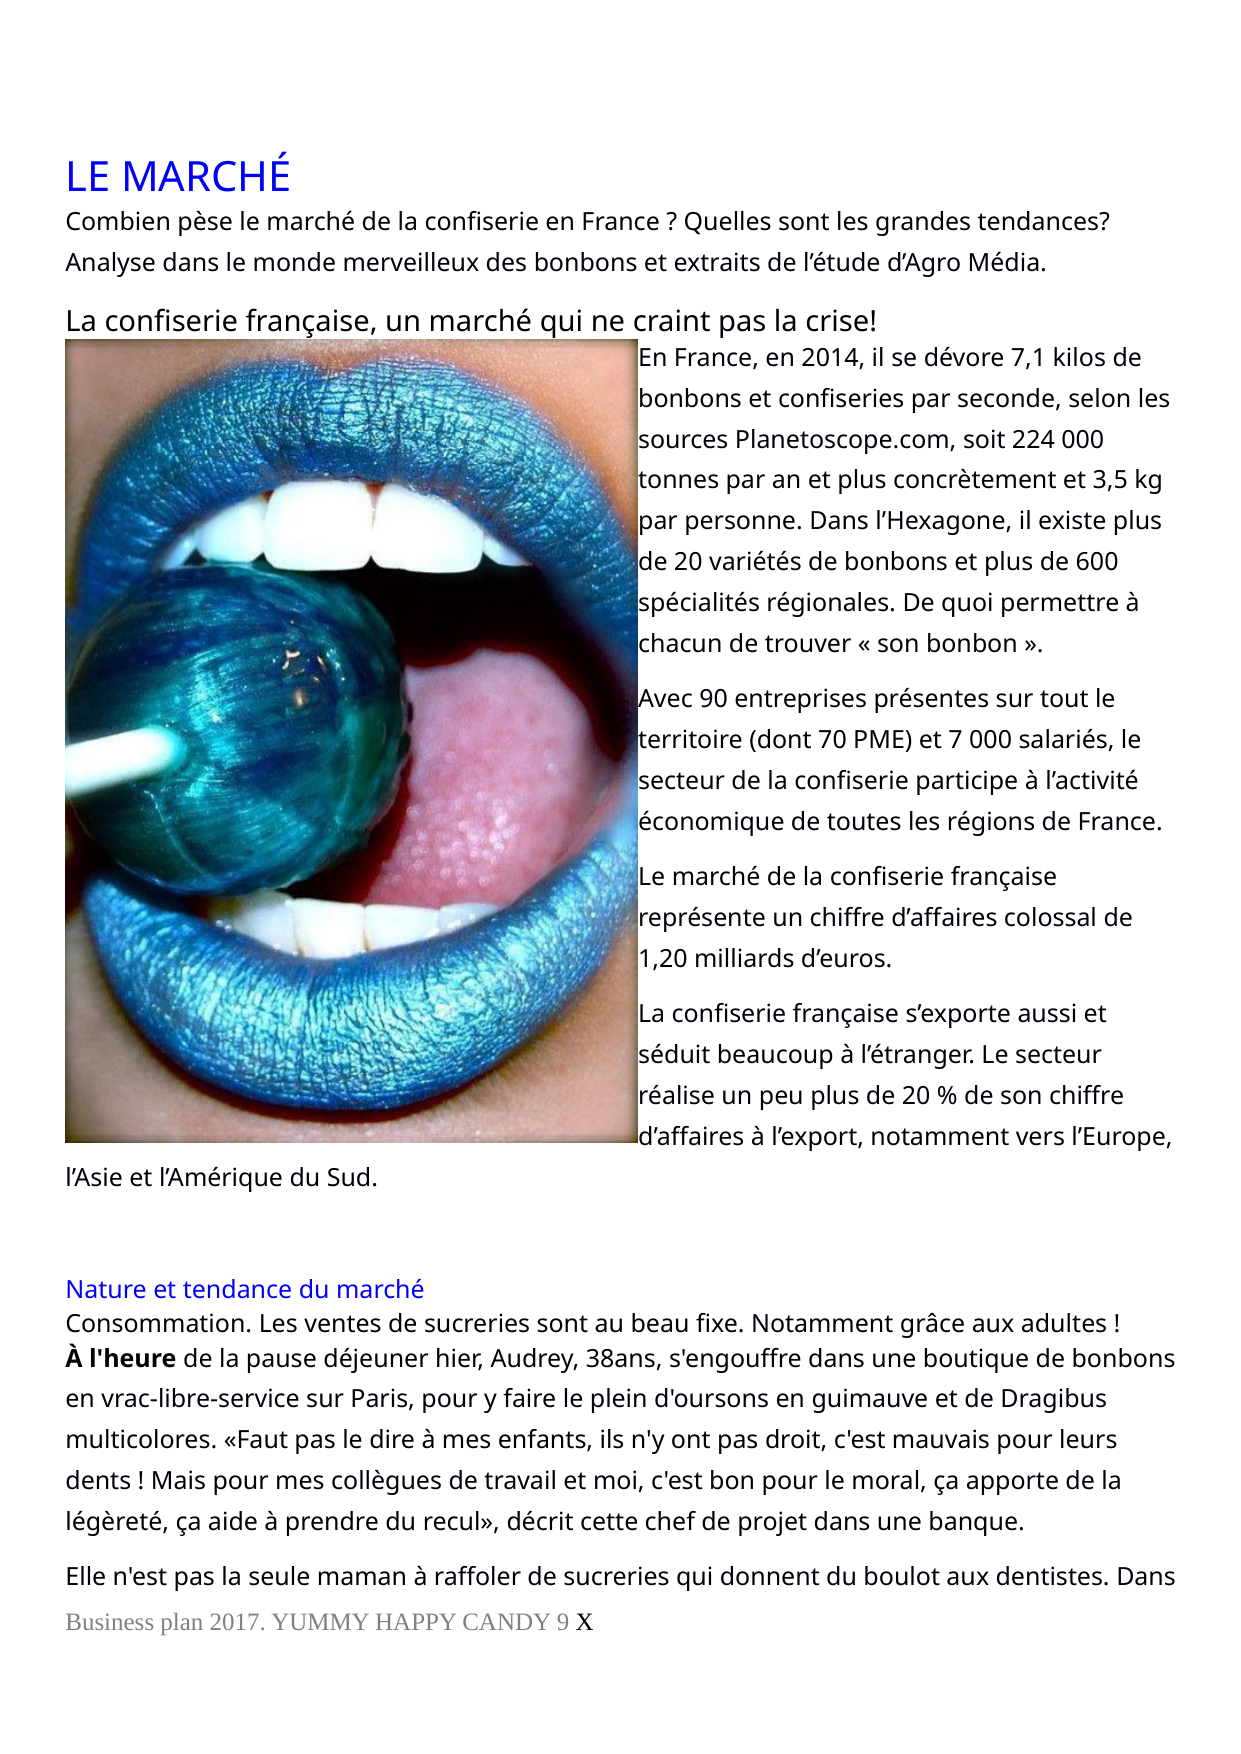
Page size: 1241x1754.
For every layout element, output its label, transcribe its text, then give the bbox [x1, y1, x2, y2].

text LE MARCHÉ [65, 147, 1177, 204]
text Elle n'est pas la seule maman à raffoler de sucreries qui donnent du boulot aux dentistes. Dans [65, 1559, 1177, 1593]
text Nature et tendance du marché [65, 1272, 1177, 1306]
text La confiserie française s’exporte aussi et séduit beaucoup à l’étranger. Le secteur réalise un peu plus de 20 % de son chiffre d’affaires à l’export, notamment vers l’Europe, l’Asie et l’Amérique du Sud. [65, 996, 1177, 1193]
text Consommation. Les ventes de sucreries sont au beau fixe. Notamment grâce aux adultes ! [65, 1306, 1177, 1340]
text Le marché de la confiserie française représente un chiffre d’affaires colossal de 1,20 milliards d’euros. [638, 859, 1177, 974]
text À l'heure de la pause déjeuner hier, Audrey, 38ans, s'engouffre dans une boutique de bonbons en vrac-libre-service sur Paris, pour y faire le plein d'oursons en guimauve et de Dragibus multicolores. «Faut pas le dire à mes enfants, ils n'y ont pas droit, c'est mauvais pour leurs dents ! Mais pour mes collègues de travail et moi, c'est bon pour le moral, ça apporte de la légèreté, ça aide à prendre du recul», décrit cette chef de projet dans une banque. [65, 1340, 1177, 1538]
text La confiserie française, un marché qui ne craint pas la crise! [65, 300, 1177, 339]
picture [65, 339, 638, 1143]
text En France, en 2014, il se dévore 7,1 kilos de bonbons et confiseries par seconde, selon les sources Planetoscope.com, soit 224 000 tonnes par an et plus concrètement et 3,5 kg par personne. Dans l’Hexagone, il existe plus de 20 variétés de bonbons et plus de 600 spécialités régionales. De quoi permettre à chacun de trouver « son bonbon ». [638, 339, 1177, 659]
text Combien pèse le marché de la confiserie en France ? Quelles sont les grandes tendances? Analyse dans le monde merveilleux des bonbons et extraits de l’étude d’Agro Média. [65, 204, 1177, 278]
text Avec 90 entreprises présentes sur tout le territoire (dont 70 PME) et 7 000 salariés, le secteur de la confiserie participe à l’activité économique de toutes les régions de France. [638, 681, 1177, 837]
